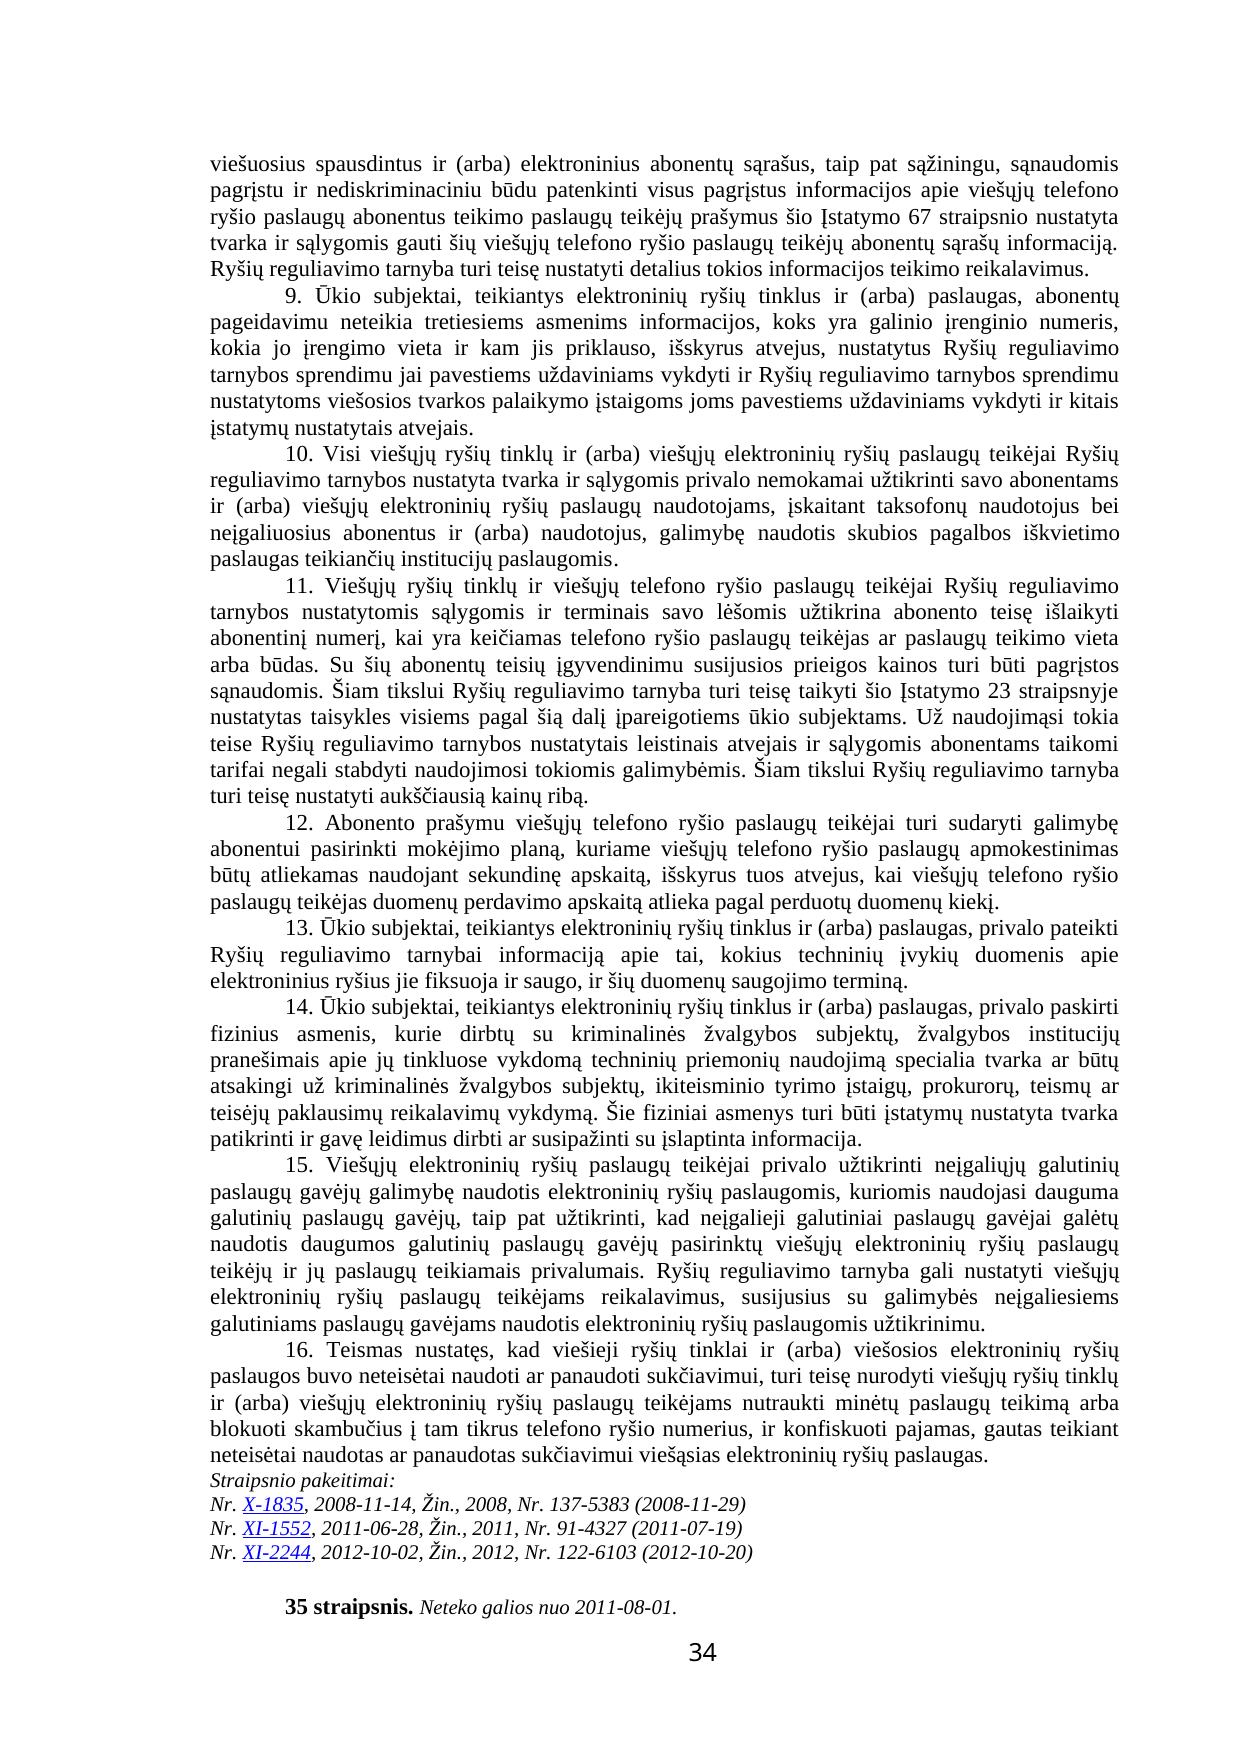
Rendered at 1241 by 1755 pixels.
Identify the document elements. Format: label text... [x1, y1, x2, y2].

text 14. Ūkio subjektai, teikiantys elektroninių ryšių tinklus ir (arba) paslaugas, privalo paskirti fizinius asmenis, kurie dirbtų su kriminalinės žvalgybos subjektų, žvalgybos institucijų pranešimais apie jų tinkluose vykdomą techninių priemonių naudojimą specialia tvarka ar būtų atsakingi už kriminalinės žvalgybos subjektų, ikiteisminio tyrimo įstaigų, prokurorų, teismų ar teisėjų paklausimų reikalavimų vykdymą. Šie fiziniai asmenys turi būti įstatymų nustatyta tvarka patikrinti ir gavę leidimus dirbti ar susipažinti su įslaptinta informacija. [210, 993, 1120, 1151]
text 12. Abonento prašymu viešųjų telefono ryšio paslaugų teikėjai turi sudaryti galimybę abonentui pasirinkti mokėjimo planą, kuriame viešųjų telefono ryšio paslaugų apmokestinimas būtų atliekamas naudojant sekundinę apskaitą, išskyrus tuos atvejus, kai viešųjų telefono ryšio paslaugų teikėjas duomenų perdavimo apskaitą atlieka pagal perduotų duomenų kiekį. [210, 809, 1120, 914]
text Straipsnio pakeitimai: [210, 1468, 1120, 1492]
text 9. Ūkio subjektai, teikiantys elektroninių ryšių tinklus ir (arba) paslaugas, abonentų pageidavimu neteikia tretiesiems asmenims informacijos, koks yra galinio įrenginio numeris, kokia jo įrengimo vieta ir kam jis priklauso, išskyrus atvejus, nustatytus Ryšių reguliavimo tarnybos sprendimu jai pavestiems uždaviniams vykdyti ir Ryšių reguliavimo tarnybos sprendimu nustatytoms viešosios tvarkos palaikymo įstaigoms joms pavestiems uždaviniams vykdyti ir kitais įstatymų nustatytais atvejais. [210, 282, 1120, 440]
text viešuosius spausdintus ir (arba) elektroninius abonentų sąrašus, taip pat sąžiningu, sąnaudomis pagrįstu ir nediskriminaciniu būdu patenkinti visus pagrįstus informacijos apie viešųjų telefono ryšio paslaugų abonentus teikimo paslaugų teikėjų prašymus šio Įstatymo 67 straipsnio nustatyta tvarka ir sąlygomis gauti šių viešųjų telefono ryšio paslaugų teikėjų abonentų sąrašų informaciją. Ryšių reguliavimo tarnyba turi teisę nustatyti detalius tokios informacijos teikimo reikalavimus. [210, 150, 1120, 282]
text 13. Ūkio subjektai, teikiantys elektroninių ryšių tinklus ir (arba) paslaugas, privalo pateikti Ryšių reguliavimo tarnybai informaciją apie tai, kokius techninių įvykių duomenis apie elektroninius ryšius jie fiksuoja ir saugo, ir šių duomenų saugojimo terminą. [210, 914, 1120, 993]
text Nr. XI-1552, 2011-06-28, Žin., 2011, Nr. 91-4327 (2011-07-19) [210, 1516, 1120, 1540]
text 10. Visi viešųjų ryšių tinklų ir (arba) viešųjų elektroninių ryšių paslaugų teikėjai Ryšių reguliavimo tarnybos nustatyta tvarka ir sąlygomis privalo nemokamai užtikrinti savo abonentams ir (arba) viešųjų elektroninių ryšių paslaugų naudotojams, įskaitant taksofonų naudotojus bei neįgaliuosius abonentus ir (arba) naudotojus, galimybę naudotis skubios pagalbos iškvietimo paslaugas teikiančių institucijų paslaugomis. [210, 440, 1120, 572]
text 35 straipsnis. Neteko galios nuo 2011-08-01. [210, 1593, 1120, 1619]
text 15. Viešųjų elektroninių ryšių paslaugų teikėjai privalo užtikrinti neįgaliųjų galutinių paslaugų gavėjų galimybę naudotis elektroninių ryšių paslaugomis, kuriomis naudojasi dauguma galutinių paslaugų gavėjų, taip pat užtikrinti, kad neįgalieji galutiniai paslaugų gavėjai galėtų naudotis daugumos galutinių paslaugų gavėjų pasirinktų viešųjų elektroninių ryšių paslaugų teikėjų ir jų paslaugų teikiamais privalumais. Ryšių reguliavimo tarnyba gali nustatyti viešųjų elektroninių ryšių paslaugų teikėjams reikalavimus, susijusius su galimybės neįgaliesiems galutiniams paslaugų gavėjams naudotis elektroninių ryšių paslaugomis užtikrinimu. [210, 1151, 1120, 1336]
text Nr. X-1835, 2008-11-14, Žin., 2008, Nr. 137-5383 (2008-11-29) [210, 1492, 1120, 1516]
text Nr. XI-2244, 2012-10-02, Žin., 2012, Nr. 122-6103 (2012-10-20) [210, 1540, 1120, 1564]
text 16. Teismas nustatęs, kad viešieji ryšių tinklai ir (arba) viešosios elektroninių ryšių paslaugos buvo neteisėtai naudoti ar panaudoti sukčiavimui, turi teisę nurodyti viešųjų ryšių tinklų ir (arba) viešųjų elektroninių ryšių paslaugų teikėjams nutraukti minėtų paslaugų teikimą arba blokuoti skambučius į tam tikrus telefono ryšio numerius, ir konfiskuoti pajamas, gautas teikiant neteisėtai naudotas ar panaudotas sukčiavimui viešąsias elektroninių ryšių paslaugas. [210, 1336, 1120, 1468]
text 11. Viešųjų ryšių tinklų ir viešųjų telefono ryšio paslaugų teikėjai Ryšių reguliavimo tarnybos nustatytomis sąlygomis ir terminais savo lėšomis užtikrina abonento teisę išlaikyti abonentinį numerį, kai yra keičiamas telefono ryšio paslaugų teikėjas ar paslaugų teikimo vieta arba būdas. Su šių abonentų teisių įgyvendinimu susijusios prieigos kainos turi būti pagrįstos sąnaudomis. Šiam tikslui Ryšių reguliavimo tarnyba turi teisę taikyti šio Įstatymo 23 straipsnyje nustatytas taisykles visiems pagal šią dalį įpareigotiems ūkio subjektams. Už naudojimąsi tokia teise Ryšių reguliavimo tarnybos nustatytais leistinais atvejais ir sąlygomis abonentams taikomi tarifai negali stabdyti naudojimosi tokiomis galimybėmis. Šiam tikslui Ryšių reguliavimo tarnyba turi teisę nustatyti aukščiausią kainų ribą. [210, 572, 1120, 809]
